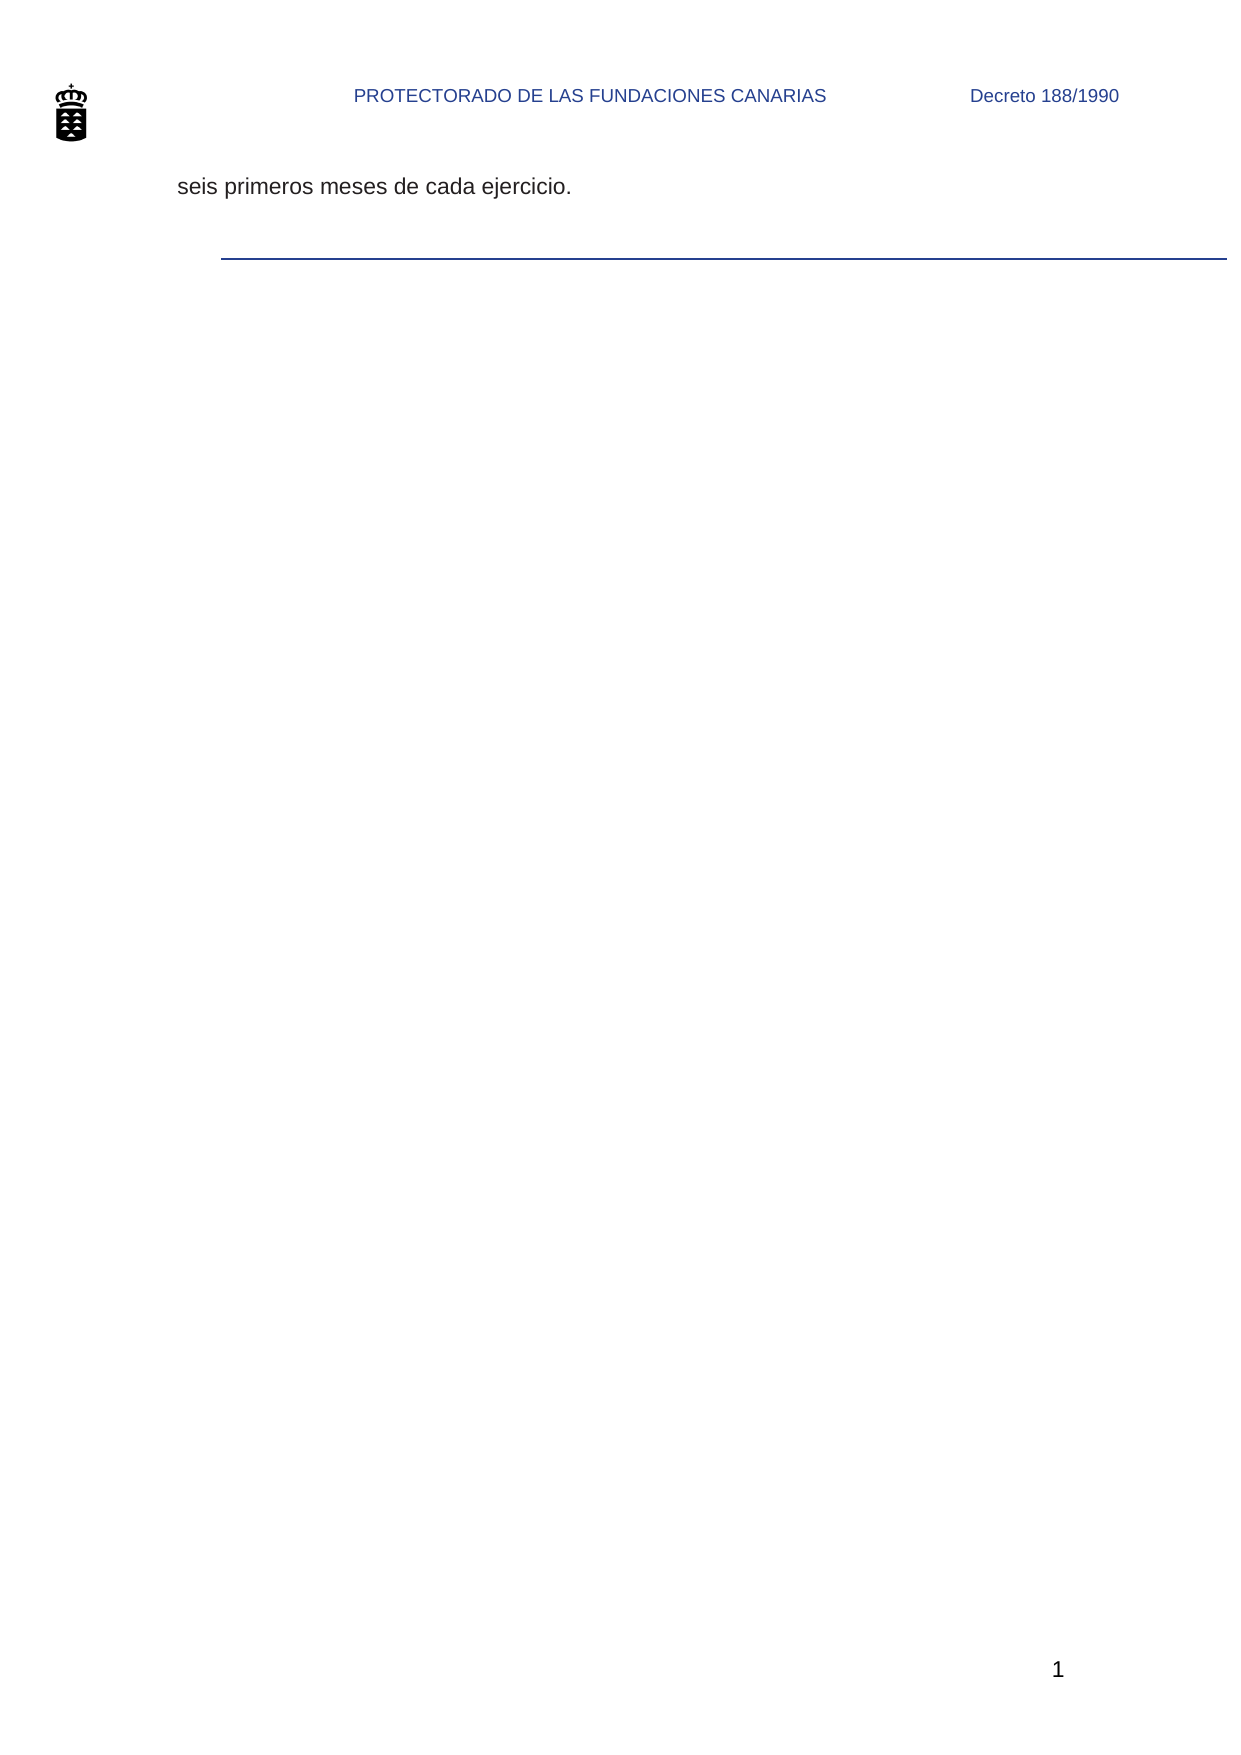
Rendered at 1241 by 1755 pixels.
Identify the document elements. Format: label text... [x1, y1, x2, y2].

text seis primeros meses de cada ejercicio. [177, 173, 1063, 199]
